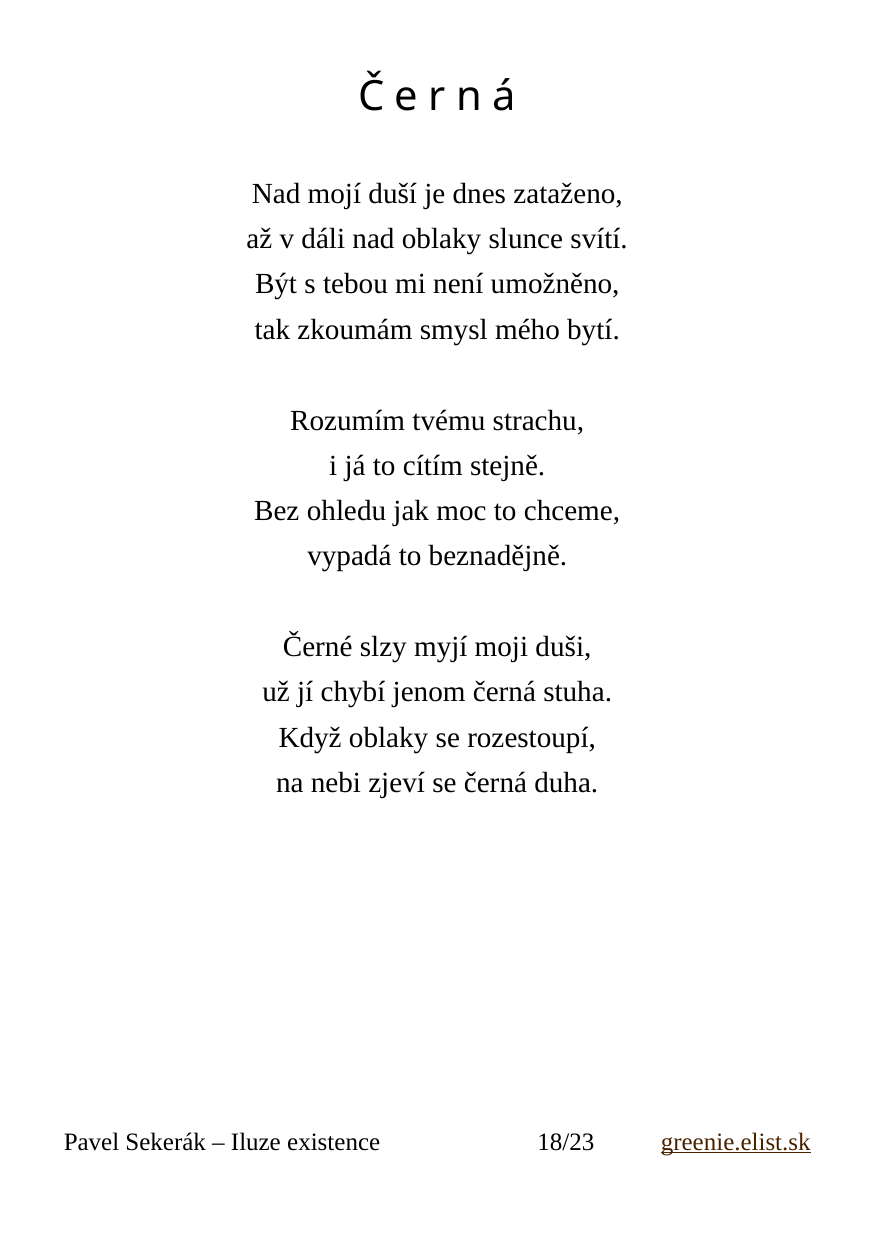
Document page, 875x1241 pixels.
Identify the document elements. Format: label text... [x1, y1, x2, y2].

text na nebi zjeví se černá duha. [41, 765, 833, 799]
text tak zkoumám smysl mého bytí. [41, 312, 833, 346]
text Rozumím tvému strachu, [41, 403, 833, 436]
text už jí chybí jenom černá stuha. [41, 674, 833, 708]
text i já to cítím stejně. [41, 448, 833, 481]
text až v dáli nad oblaky slunce svítí. [41, 221, 833, 255]
text Bez ohledu jak moc to chceme, [41, 493, 833, 527]
text Nad mojí duší je dnes zataženo, [41, 176, 833, 209]
text Být s tebou mi není umožněno, [41, 267, 833, 300]
text Černé slzy myjí moji duši, [41, 629, 833, 663]
subtitle Černá [41, 66, 833, 123]
text vypadá to beznadějně. [41, 538, 833, 572]
text Když oblaky se rozestoupí, [41, 720, 833, 753]
